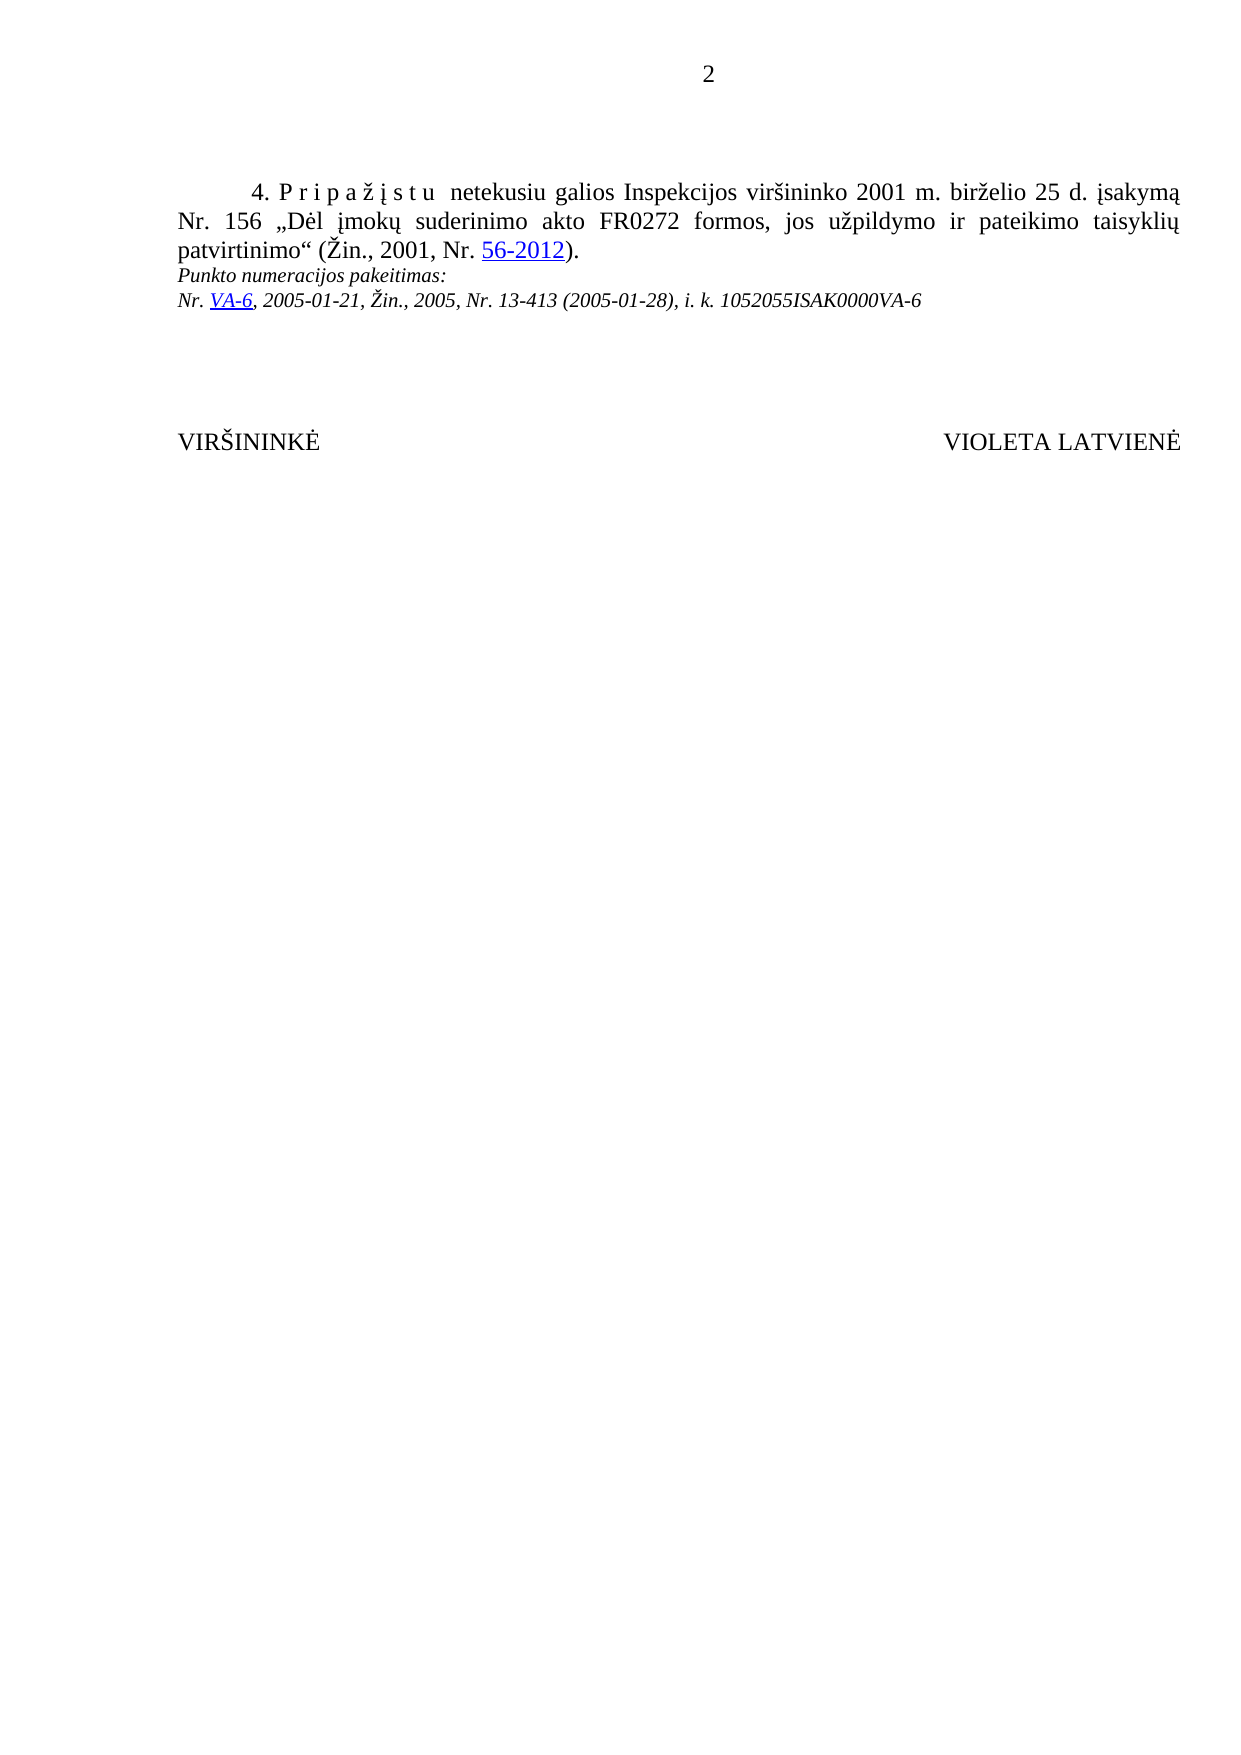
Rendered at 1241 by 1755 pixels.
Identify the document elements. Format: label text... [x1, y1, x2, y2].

text Viršininkė Violeta Latvienė [177, 427, 1181, 455]
text 4. Pripažįstu netekusiu galios Inspekcijos viršininko 2001 m. birželio 25 d. įsakymą Nr. 156 „Dėl įmokų suderinimo akto FR0272 formos, jos užpildymo ir pateikimo taisyklių patvirtinimo“ (Žin., 2001, Nr. 56-2012). [177, 177, 1181, 263]
text Punkto numeracijos pakeitimas: [177, 263, 1181, 287]
text Nr. VA-6, 2005-01-21, Žin., 2005, Nr. 13-413 (2005-01-28), i. k. 1052055ISAK0000VA-6 [177, 287, 1181, 312]
